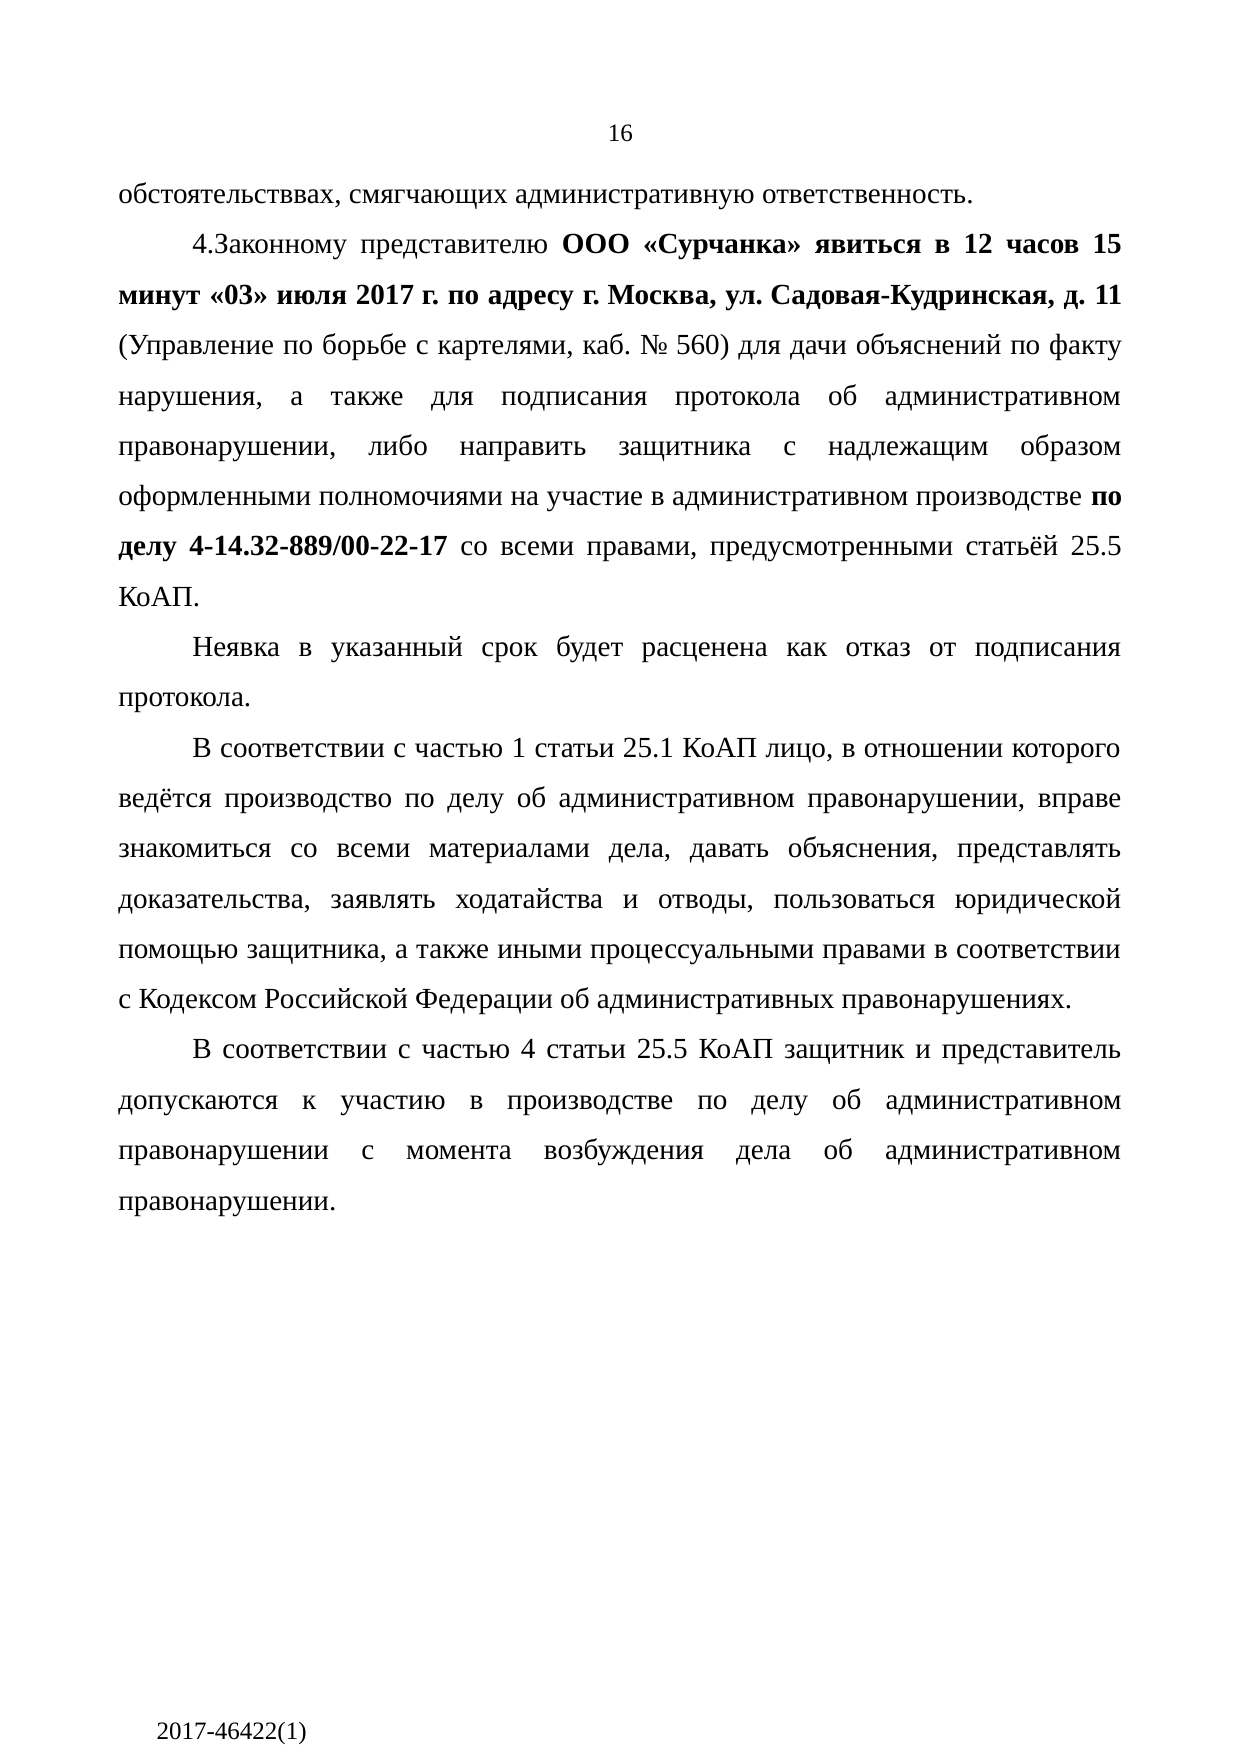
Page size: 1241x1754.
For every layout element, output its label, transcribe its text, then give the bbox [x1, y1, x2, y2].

text 4.Законному представителю ООО «Сурчанка» явиться в 12 часов 15 минут «03» июля 2017 г. по адресу г. Москва, ул. Садовая-Кудринская, д. 11 (Управление по борьбе с картелями, каб. № 560) для дачи объяснений по факту нарушения, а также для подписания протокола об административном правонарушении, либо направить защитника с надлежащим образом оформленными полномочиями на участие в административном производстве по делу 4-14.32-889/00-22-17 со всеми правами, предусмотренными статьёй 25.5 КоАП. [118, 227, 1122, 612]
text В соответствии с частью 1 статьи 25.1 КоАП лицо, в отношении которого ведётся производство по делу об административном правонарушении, вправе знакомиться со всеми материалами дела, давать объяснения, представлять доказательства, заявлять ходатайства и отводы, пользоваться юридической помощью защитника, а также иными процессуальными правами в соответствии с Кодексом Российской Федерации об административных правонарушениях. [118, 730, 1122, 1015]
text В соответствии с частью 4 статьи 25.5 КоАП защитник и представитель допускаются к участию в производстве по делу об административном правонарушении с момента возбуждения дела об административном правонарушении. [118, 1032, 1122, 1216]
text Неявка в указанный срок будет расценена как отказ от подписания протокола. [118, 629, 1122, 713]
text обстоятельстввах, смягчающих административную ответственность. [118, 176, 1122, 210]
